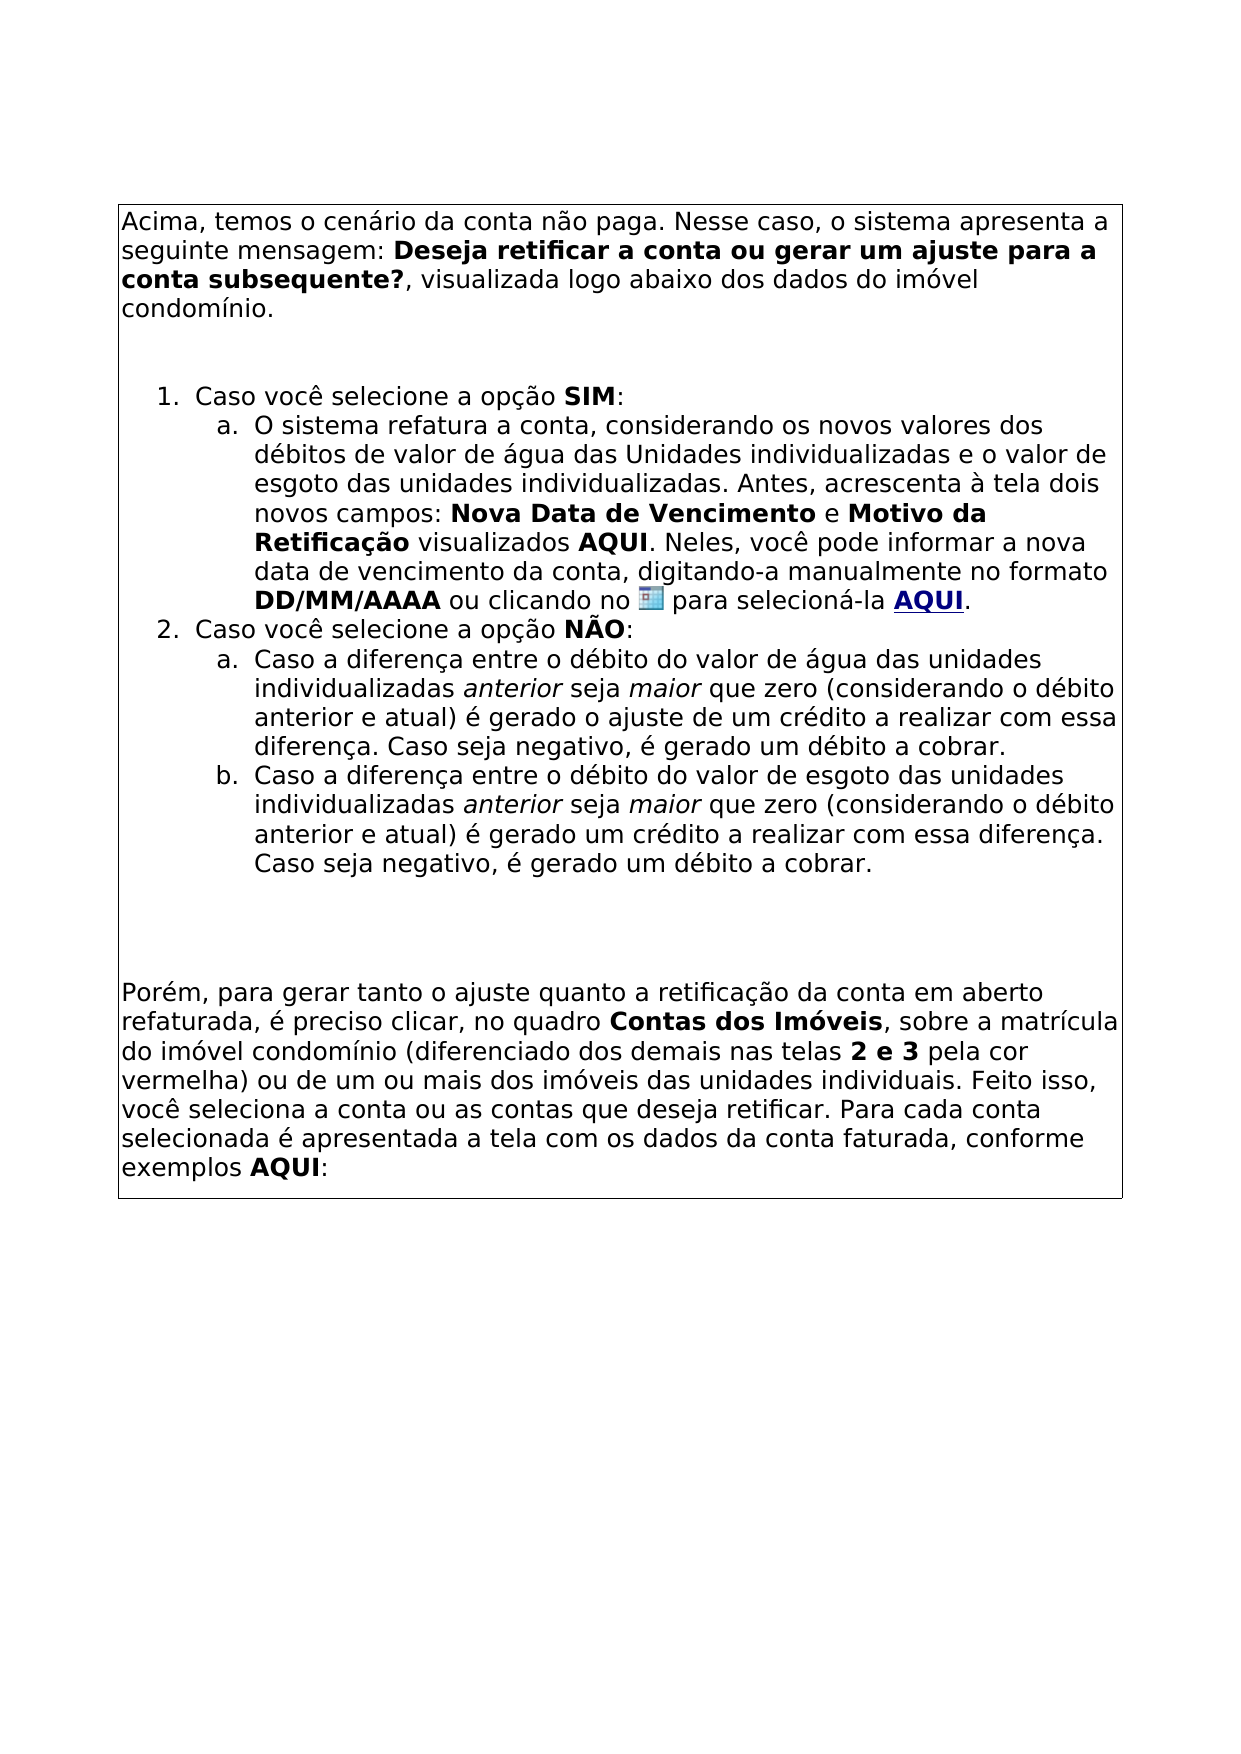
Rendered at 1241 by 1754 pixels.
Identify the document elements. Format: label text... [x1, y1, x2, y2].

table_header Acima, temos o cenário da conta não paga. Nesse caso, o sistema apresenta a seguinte mensagem: Deseja retificar a conta ou gerar um ajuste para a conta subsequente?, visualizada logo abaixo dos dados do imóvel condomínio. Caso você selecione a opção SIM: O sistema refatura a conta, considerando os novos valores dos débitos de valor de água das Unidades individualizadas e o valor de esgoto das unidades individualizadas. Antes, acrescenta à tela dois novos campos: Nova Data de Vencimento e Motivo da Retificação visualizados AQUI. Neles, você pode informar a nova data de vencimento da conta, digitando-a manualmente no formato DD/MM/AAAA ou clicando no para selecioná-la AQUI. Caso você selecione a opção NÃO: Caso a diferença entre o débito do valor de água das unidades individualizadas anterior seja maior que zero (considerando o débito anterior e atual) é gerado o ajuste de um crédito a realizar com essa diferença. Caso seja negativo, é gerado um débito a cobrar. Caso a diferença entre o débito do valor de esgoto das unidades individualizadas anterior seja maior que zero (considerando o débito anterior e atual) é gerado um crédito a realizar com essa diferença. Caso seja negativo, é gerado um débito a cobrar. Porém, para gerar tanto o ajuste quanto a retificação da conta em aberto refaturada, é preciso clicar, no quadro Contas dos Imóveis, sobre a matrícula do imóvel condomínio (diferenciado dos demais nas telas 2 e 3 pela cor vermelha) ou de um ou mais dos imóveis das unidades individuais. Feito isso, você seleciona a conta ou as contas que deseja retificar. Para cada conta selecionada é apresentada a tela com os dados da conta faturada, conforme exemplos AQUI: [119, 205, 1122, 1198]
picture [638, 586, 664, 610]
